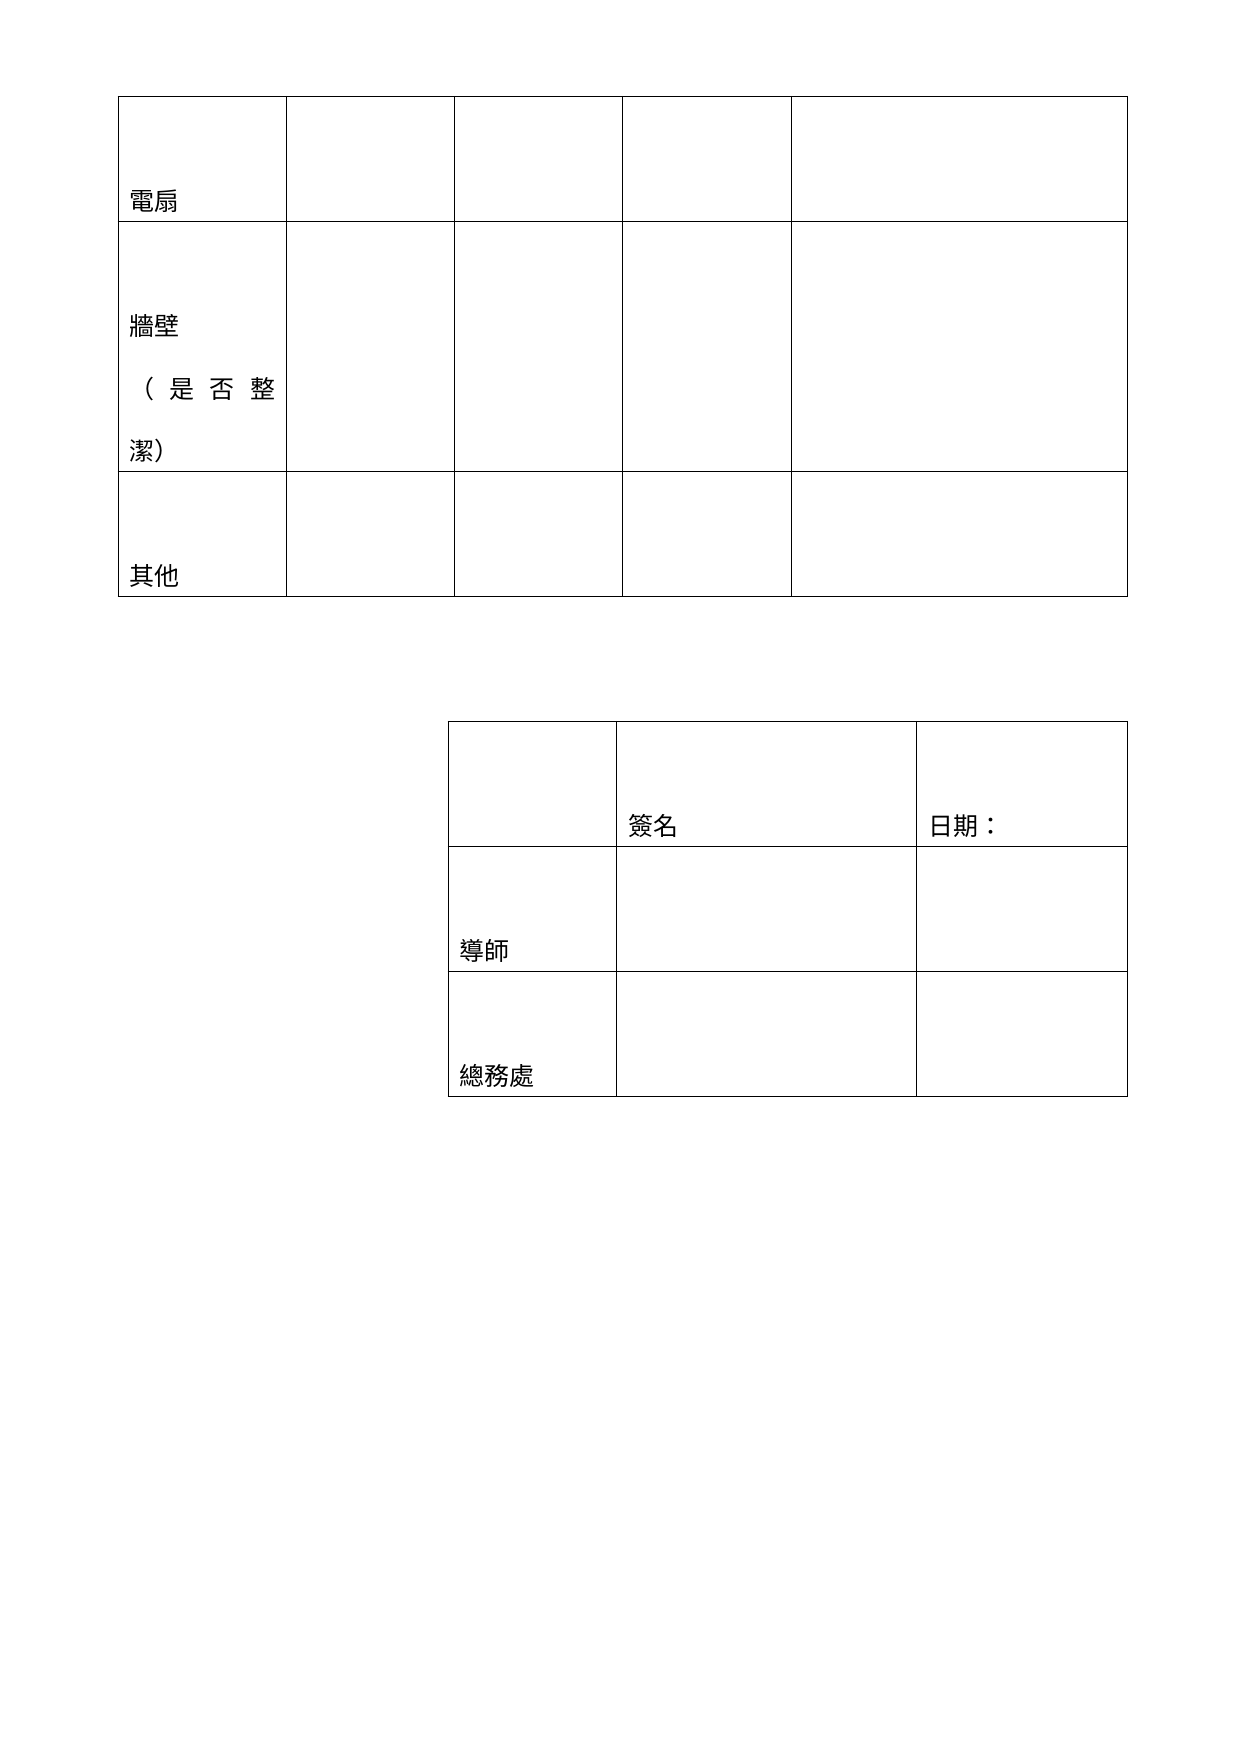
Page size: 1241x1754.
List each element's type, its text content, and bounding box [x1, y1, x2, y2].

table_cell [623, 222, 791, 471]
table_cell [287, 472, 454, 596]
table_cell [792, 97, 1127, 221]
table_cell [792, 222, 1127, 471]
table_cell 導師 [449, 847, 616, 971]
table_cell 電扇 [119, 97, 286, 221]
table_cell [623, 472, 791, 596]
table_header [449, 722, 616, 846]
table_cell [617, 972, 916, 1096]
table_cell [917, 847, 1127, 971]
table_header 簽名 [617, 722, 916, 846]
table_cell [455, 97, 622, 221]
table_cell 牆壁 （是否整潔） [119, 222, 286, 471]
table_cell [287, 222, 454, 471]
table_cell [792, 472, 1127, 596]
table_cell 其他 [119, 472, 286, 596]
table_cell [917, 972, 1127, 1096]
table_cell [617, 847, 916, 971]
table_cell 總務處 [449, 972, 616, 1096]
table_header 日期： [917, 722, 1127, 846]
table_cell [455, 472, 622, 596]
table_cell [287, 97, 454, 221]
table_cell [623, 97, 791, 221]
table_cell [455, 222, 622, 471]
